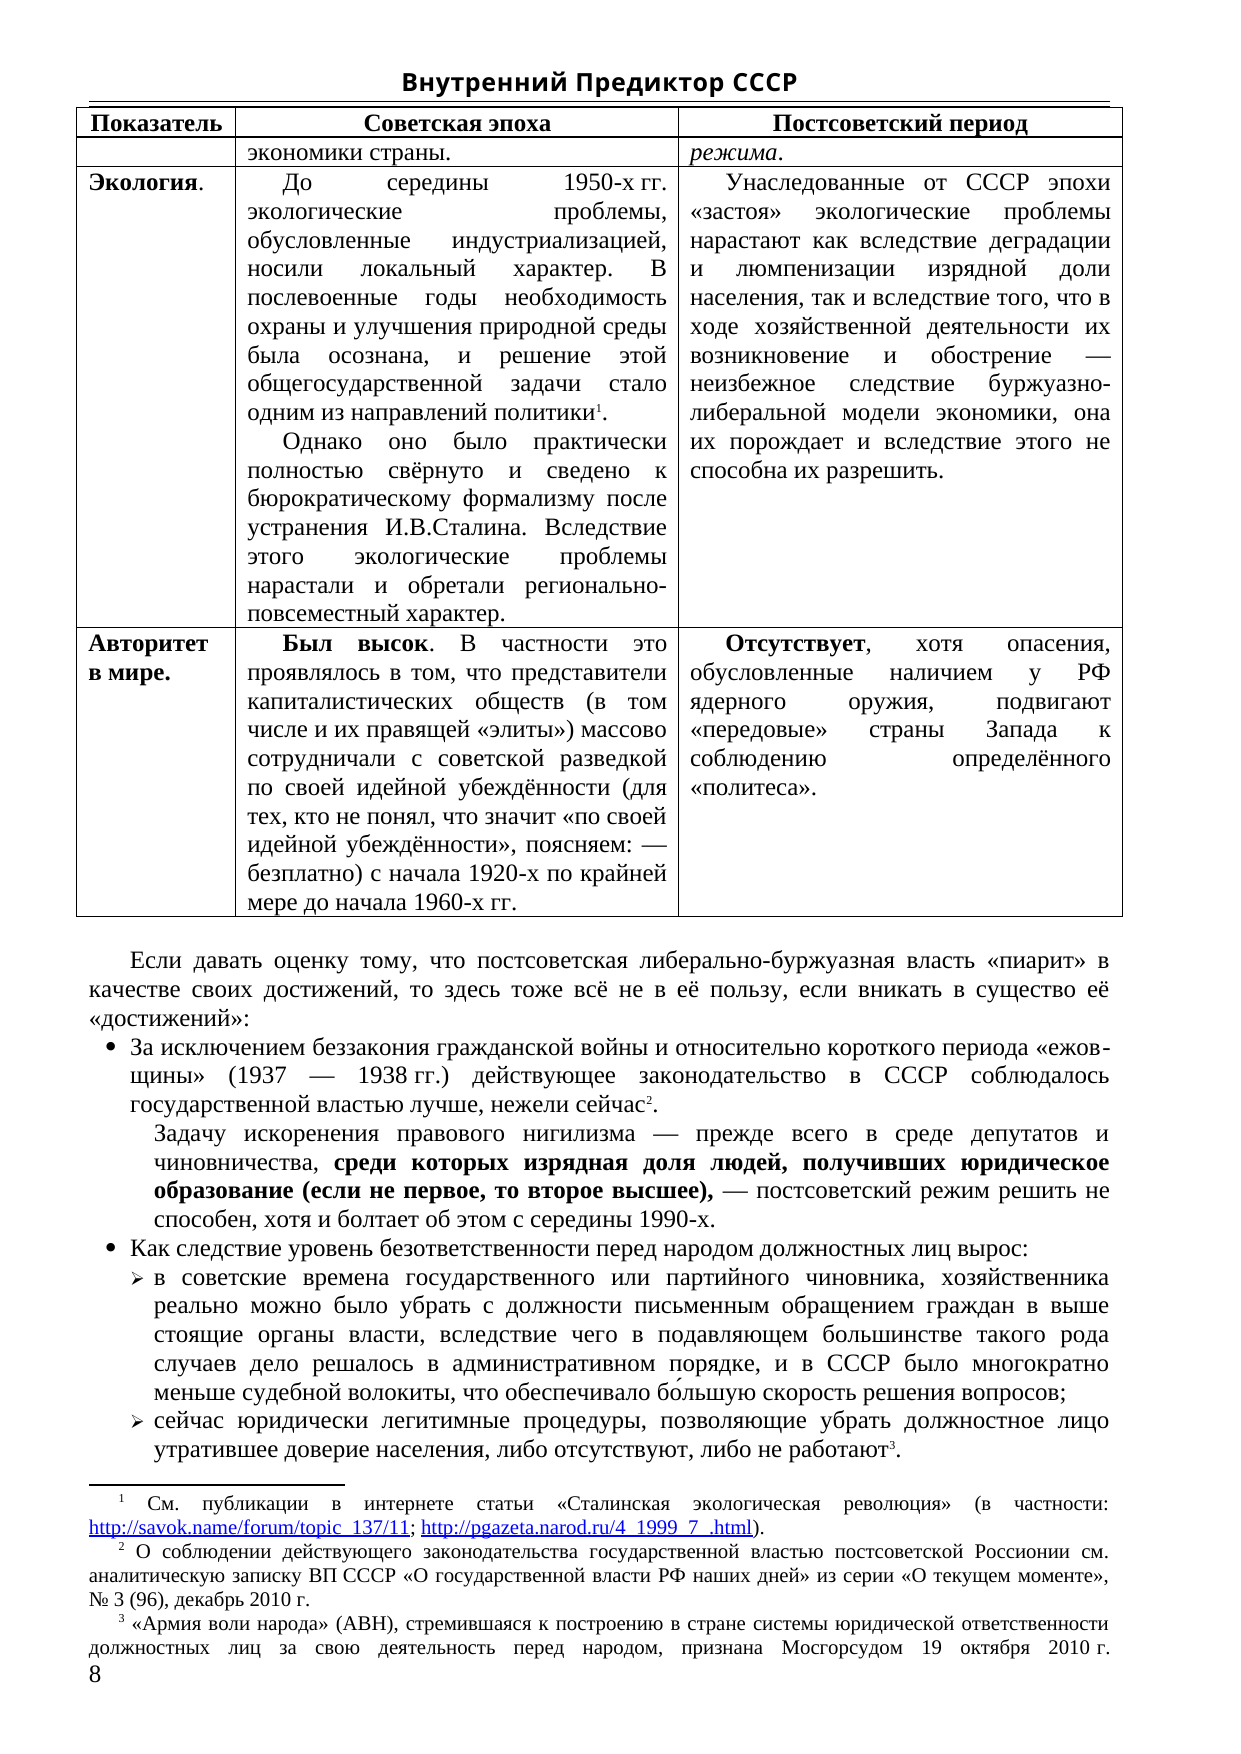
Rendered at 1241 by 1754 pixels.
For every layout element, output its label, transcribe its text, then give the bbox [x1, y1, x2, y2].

table_cell Был высок. В частности это проявлялось в том, что представители капиталистических обществ (в том числе и их правящей «элиты») массово сотрудничали с советской разведкой по своей идейной убеждённости (для тех, кто не понял, что значит «по своей идейной убеждённости», поясняем: — безплатно) с начала 1920‑х по крайней мере до начала 1960‑х гг. [236, 628, 678, 916]
list За исключением беззакония гражданской войны и относительно короткого периода «ежов­щины» (1937 — 1938 гг.) действующее законодательство в СССР соблюдалось государственной властью лучше, нежели сейчас. [106, 1032, 1110, 1118]
list в советские времена государственного или партийного чиновника, хозяйственника реально можно было убрать с должности письменным обращением граждан в выше стоящие органы власти, вследствие чего в подавляющем большинстве такого рода случаев дело решалось в административном порядке, и в СССР было многократно меньше судебной волокиты, что обеспечивало бо́льшую скорость решения вопросов; [130, 1262, 1110, 1406]
table_header Показатель [77, 108, 235, 136]
table_header Советская эпоха [236, 108, 678, 136]
table_cell режима. [679, 138, 1122, 166]
table_cell Экология. [77, 167, 235, 627]
table_cell Отсутствует, хотя опасения, обусловленные наличием у РФ ядерного оружия, подвигают «передовые» страны Запада к соблюдению определённого «политеса». [679, 628, 1122, 916]
list сейчас юридически легитимные процедуры, позволяющие убрать должностное лицо утратившее доверие населения, либо отсутствуют, либо не работают. [130, 1406, 1110, 1463]
table_cell Унаследованные от СССР эпохи «застоя» экологические проблемы нарастают как вследствие деградации и люмпенизации изрядной доли населения, так и вследствие того, что в ходе хозяйственной деятельности их возникновение и обострение — неизбежное следствие буржуазно-либе­раль­ной модели экономики, она их порождает и вследствие этого не способна их разрешить. [679, 167, 1122, 627]
list Задачу искоренения правового нигилизма — прежде всего в среде депутатов и чиновничества, среди которых изрядная доля людей, получивших юридическое образование (если не первое, то второе высшее), — постсоветский режим решить не способен, хотя и болтает об этом с середины 1990‑х. [136, 1118, 1110, 1233]
list «Армия воли народа» (АВН), стремившаяся к построению в стране системы юридической ответственности должностных лиц за свою деятельность перед народом, признана Мосгорсудом 19 октября 2010 г. [89, 1611, 1110, 1659]
list О соблюдении действующего законодательства государственной властью постсоветской Россионии см. аналитическую записку ВП СССР «О государственной власти РФ наших дней» из серии «О текущем моменте», № 3 (96), декабрь 2010 г. [89, 1539, 1110, 1611]
text Если давать оценку тому, что постсоветская либерально-буржуазная власть «пиарит» в качестве своих достижений, то здесь тоже всё не в её пользу, если вникать в существо её «достижений»: [89, 946, 1110, 1032]
table_cell [77, 138, 235, 166]
table_cell До середины 1950‑х гг. экологические проблемы, обусловленные индустриализацией, носили локальный характер. В послевоенные годы необходимость охраны и улучшения природной среды была осознана, и решение этой общегосударственной задачи стало одним из направлений политики. Однако оно было практически полностью свёрнуто и сведено к бюрократическому формализму после устранения И.В.Сталина. Вследствие этого экологические проблемы нарастали и обретали регионально-повсе­местный характер. [236, 167, 678, 627]
list Как следствие уровень безответственности перед народом должностных лиц вырос: [106, 1233, 1110, 1262]
table_cell Авторитет в мире. [77, 628, 235, 916]
table_header Постсоветский период [679, 108, 1122, 136]
